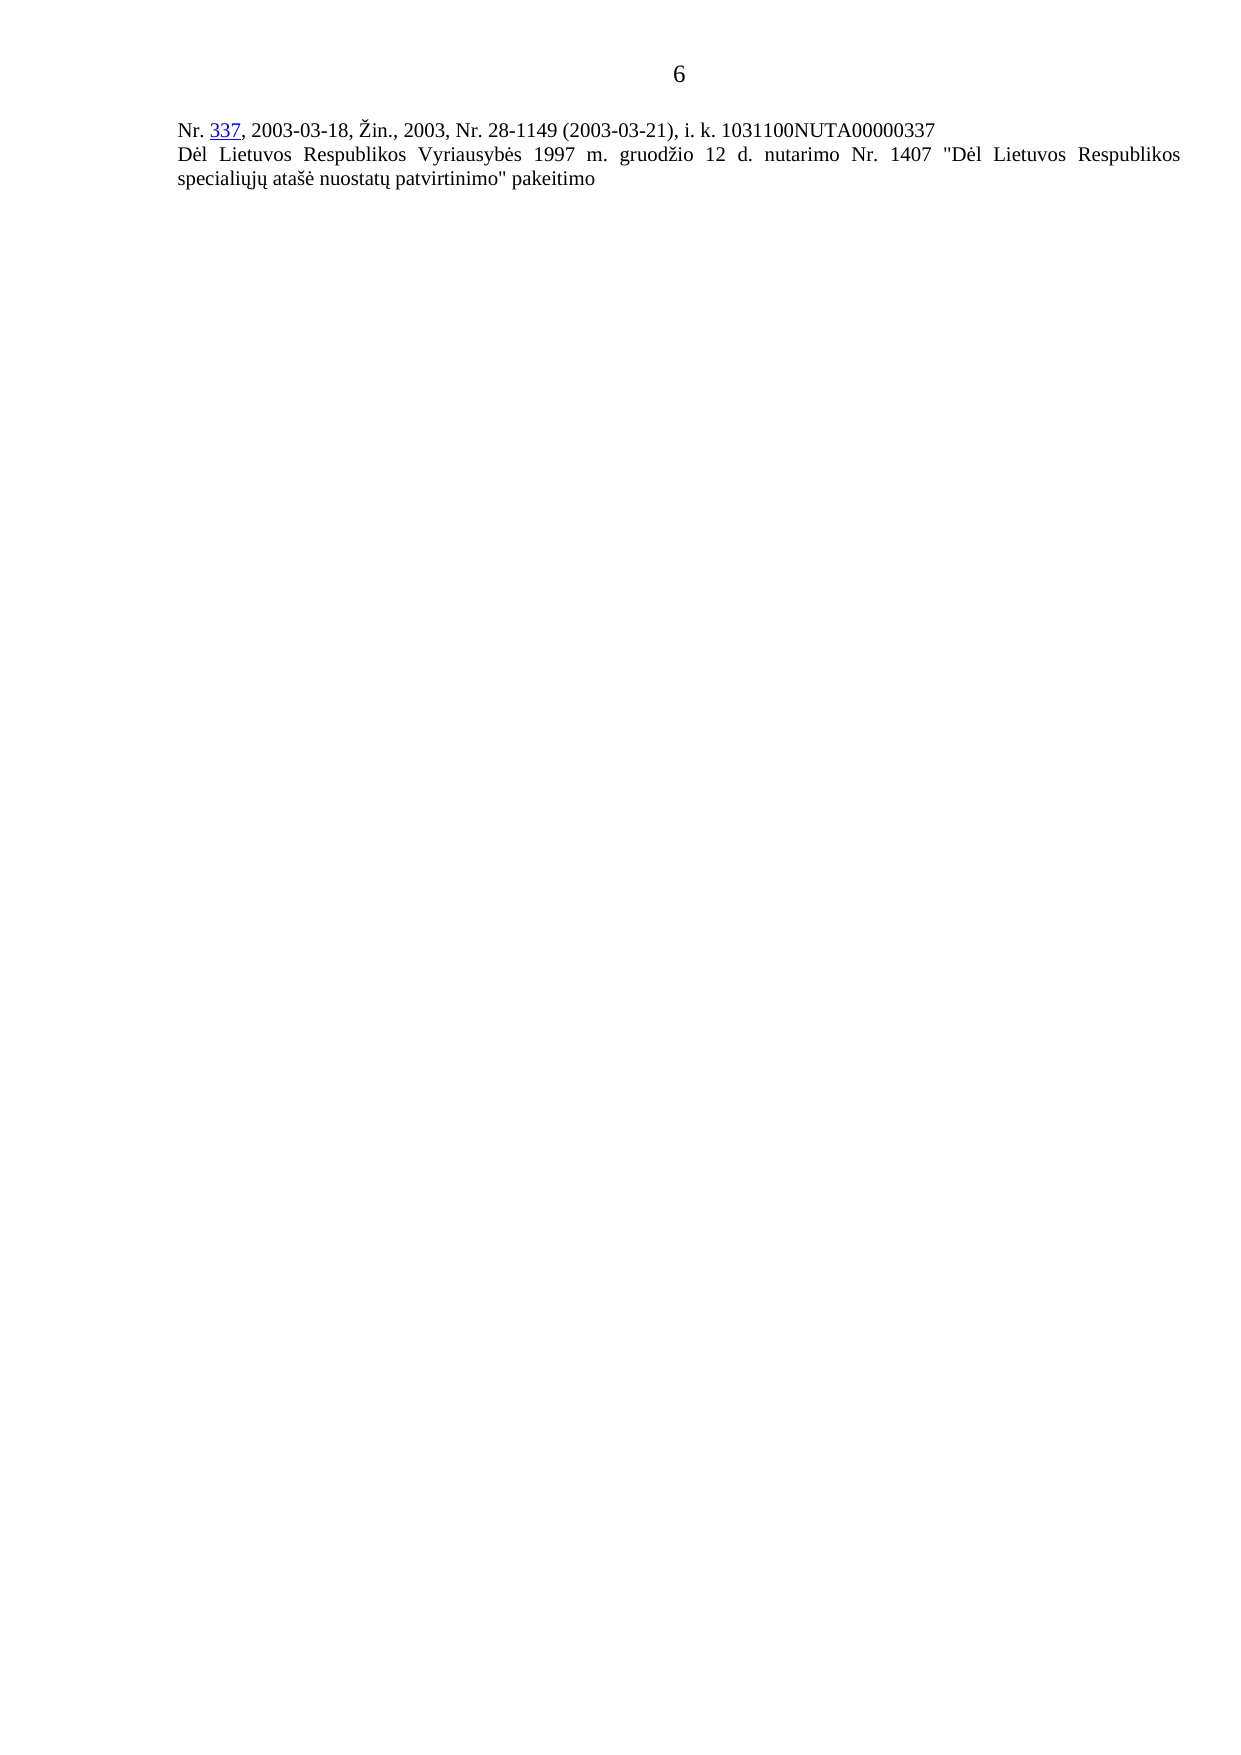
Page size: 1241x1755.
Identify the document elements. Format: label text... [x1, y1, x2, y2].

text Dėl Lietuvos Respublikos Vyriausybės 1997 m. gruodžio 12 d. nutarimo Nr. 1407 "Dėl Lietuvos Respublikos specialiųjų atašė nuostatų patvirtinimo" pakeitimo [177, 142, 1181, 190]
text Nr. 337, 2003-03-18, Žin., 2003, Nr. 28-1149 (2003-03-21), i. k. 1031100NUTA00000337 [177, 118, 1181, 142]
